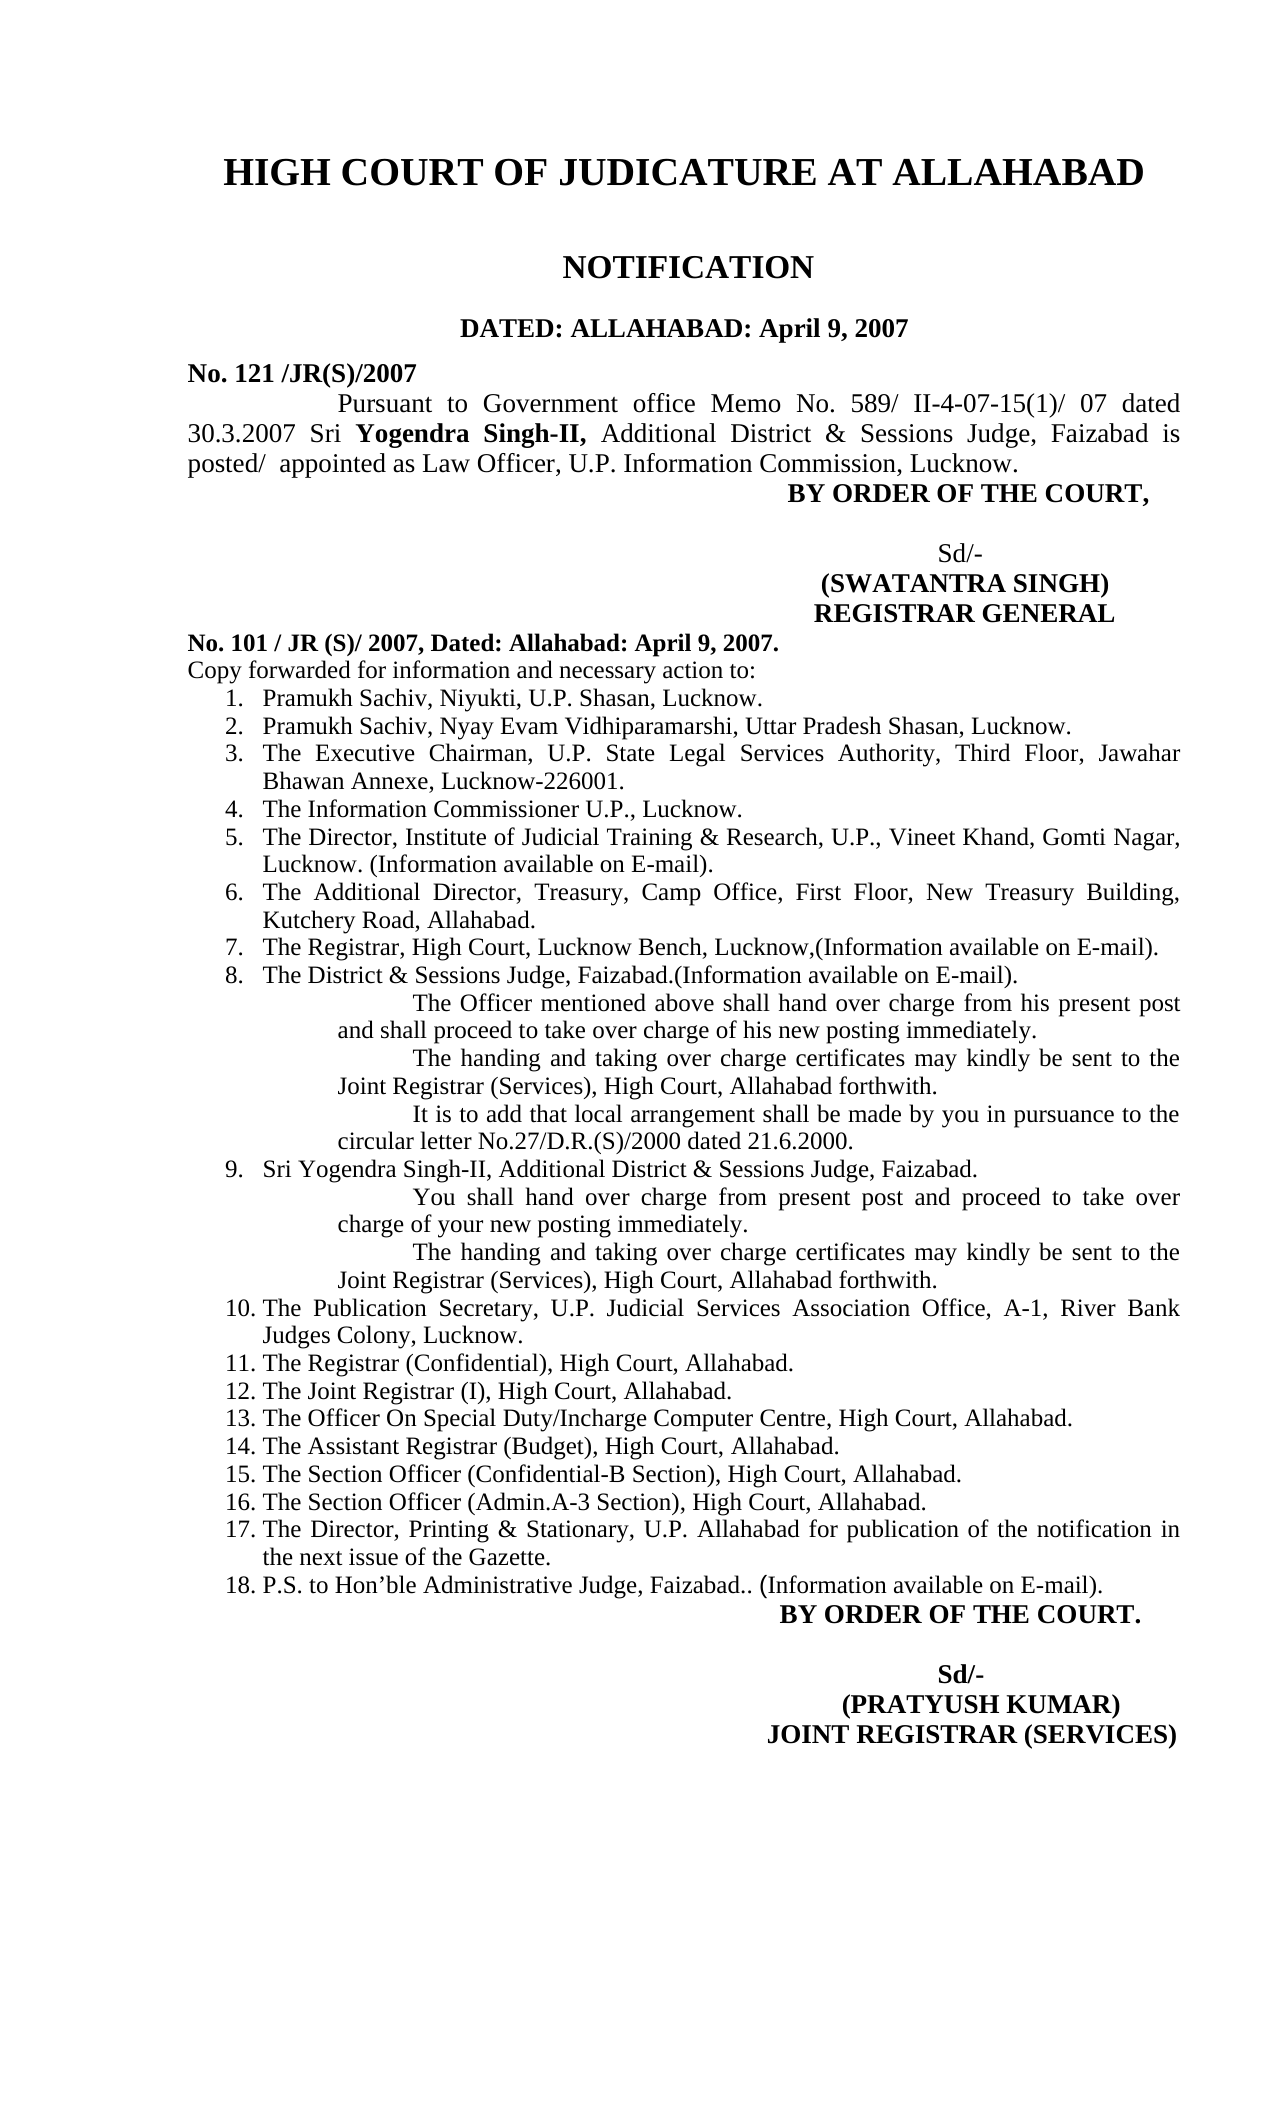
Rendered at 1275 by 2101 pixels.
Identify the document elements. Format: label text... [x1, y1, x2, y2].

list The Assistant Registrar (Budget), High Court, Allahabad. [225, 1432, 1181, 1460]
text JOINT REGISTRAR (SERVICES) [187, 1719, 1181, 1749]
text BY ORDER OF THE COURT, [787, 479, 1181, 509]
text Copy forwarded for information and necessary action to: [187, 656, 1181, 684]
list The Joint Registrar (I), High Court, Allahabad. [225, 1377, 1181, 1404]
list P.S. to Hon’ble Administrative Judge, Faizabad.. (Information available on E-mail). [225, 1571, 1181, 1599]
text REGISTRAR GENERAL [637, 599, 1181, 629]
text It is to add that local arrangement shall be made by you in pursuance to the circular letter No.27/D.R.(S)/2000 dated 21.6.2000. [300, 1100, 1181, 1155]
text (SWATANTRA SINGH) [187, 569, 1183, 599]
list The Section Officer (Confidential-B Section), High Court, Allahabad. [225, 1460, 1181, 1488]
subtitle Pursuant to Government office Memo No. 589/ II-4-07-15(1)/ 07 dated 30.3.2007 Sri Yogendra Singh-II, Additional District & Sessions Judge, Faizabad is posted/ appointed as Law Officer, U.P. Information Commission, Lucknow. [187, 389, 1181, 479]
list Pramukh Sachiv, Niyukti, U.P. Shasan, Lucknow. [225, 684, 1181, 712]
subtitle DATED: ALLAHABAD: April 9, 2007 [187, 314, 1181, 344]
text You shall hand over charge from present post and proceed to take over charge of your new posting immediately. [337, 1183, 1181, 1238]
list The Registrar, High Court, Lucknow Bench, Lucknow,(Information available on E-mail). [225, 933, 1181, 961]
text HIGH COURT OF JUDICATURE AT ALLAHABAD [187, 150, 1181, 194]
text The handing and taking over charge certificates may kindly be sent to the Joint Registrar (Services), High Court, Allahabad forthwith. [300, 1044, 1181, 1100]
list The Executive Chairman, U.P. State Legal Services Authority, Third Floor, Jawahar Bhawan Annexe, Lucknow-226001. [225, 739, 1181, 795]
list The Director, Printing & Stationary, U.P. Allahabad for publication of the notification in the next issue of the Gazette. [225, 1515, 1181, 1571]
text BY ORDER OF THE COURT. [712, 1599, 1181, 1629]
subtitle NOTIFICATION [487, 249, 1181, 286]
text Sd/- [787, 1659, 1181, 1689]
text (PRATYUSH KUMAR) [787, 1689, 1181, 1719]
text No. 101 / JR (S)/ 2007, Dated: Allahabad: April 9, 2007. [187, 629, 1181, 656]
list Pramukh Sachiv, Nyay Evam Vidhiparamarshi, Uttar Pradesh Shasan, Lucknow. [225, 712, 1181, 739]
text The handing and taking over charge certificates may kindly be sent to the Joint Registrar (Services), High Court, Allahabad forthwith. [337, 1238, 1181, 1294]
text Sd/- [712, 539, 1181, 569]
text The Officer mentioned above shall hand over charge from his present post and shall proceed to take over charge of his new posting immediately. [300, 989, 1181, 1044]
list The Officer On Special Duty/Incharge Computer Centre, High Court, Allahabad. [225, 1404, 1181, 1432]
list The Registrar (Confidential), High Court, Allahabad. [225, 1349, 1181, 1377]
list The Section Officer (Admin.A-3 Section), High Court, Allahabad. [225, 1488, 1181, 1515]
list The Information Commissioner U.P., Lucknow. [225, 795, 1181, 823]
list The Additional Director, Treasury, Camp Office, First Floor, New Treasury Building, Kutchery Road, Allahabad. [225, 878, 1181, 933]
list Sri Yogendra Singh-II, Additional District & Sessions Judge, Faizabad. [225, 1155, 1181, 1183]
list The Director, Institute of Judicial Training & Research, U.P., Vineet Khand, Gomti Nagar, Lucknow. (Information available on E-mail). [225, 823, 1181, 878]
list The District & Sessions Judge, Faizabad.(Information available on E-mail). [225, 961, 1181, 989]
list The Publication Secretary, U.P. Judicial Services Association Office, A-1, River Bank Judges Colony, Lucknow. [225, 1294, 1181, 1349]
subtitle No. 121 /JR(S)/2007 [187, 359, 1181, 389]
